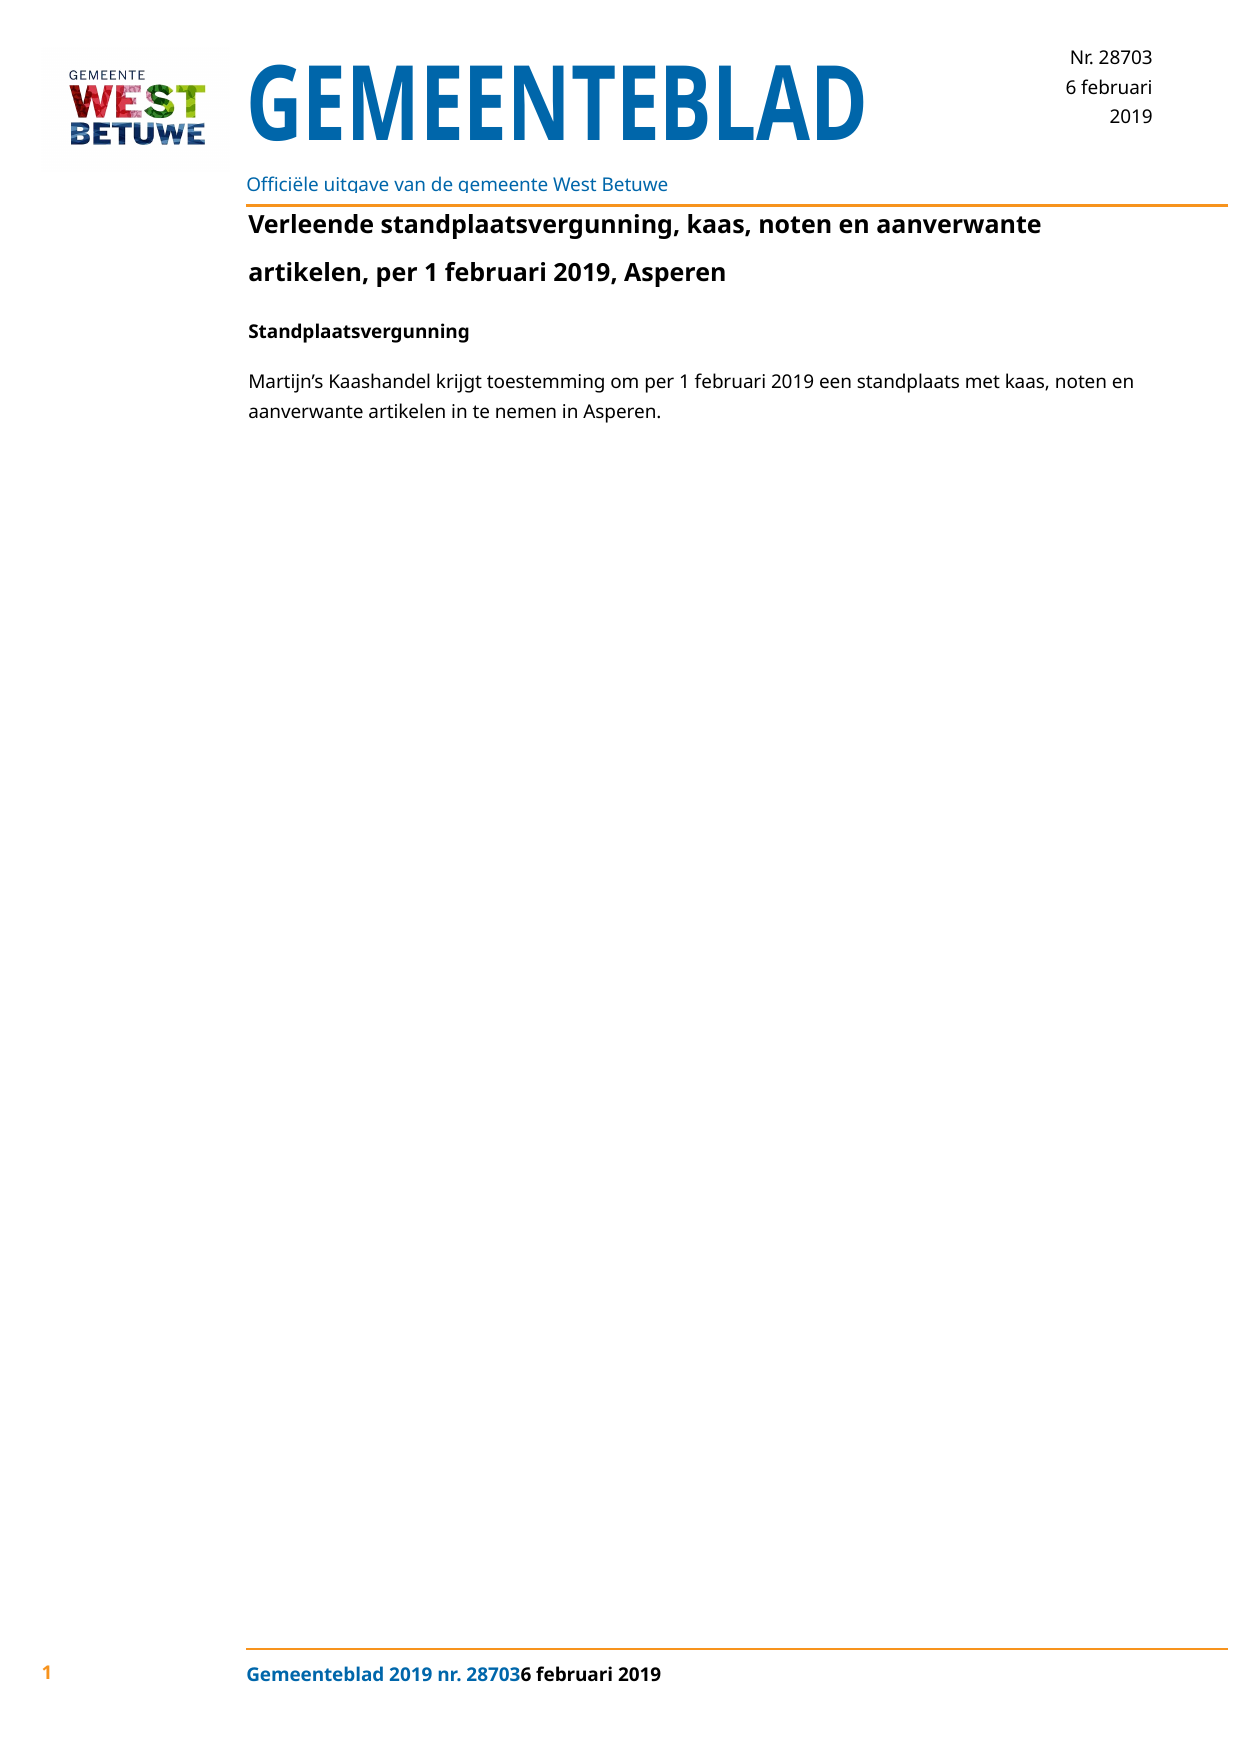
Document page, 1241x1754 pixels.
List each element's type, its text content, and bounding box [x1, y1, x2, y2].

text Martijn’s Kaashandel krijgt toestemming om per 1 februari 2019 een standplaats met kaas, noten en aanverwante artikelen in te nemen in Asperen. [248, 368, 1152, 424]
picture [41, 47, 231, 172]
text Verleende standplaatsvergunning, kaas, noten en aanverwante artikelen, per 1 februari 2019, Asperen [248, 207, 1152, 288]
text Standplaatsvergunning [248, 318, 1152, 344]
